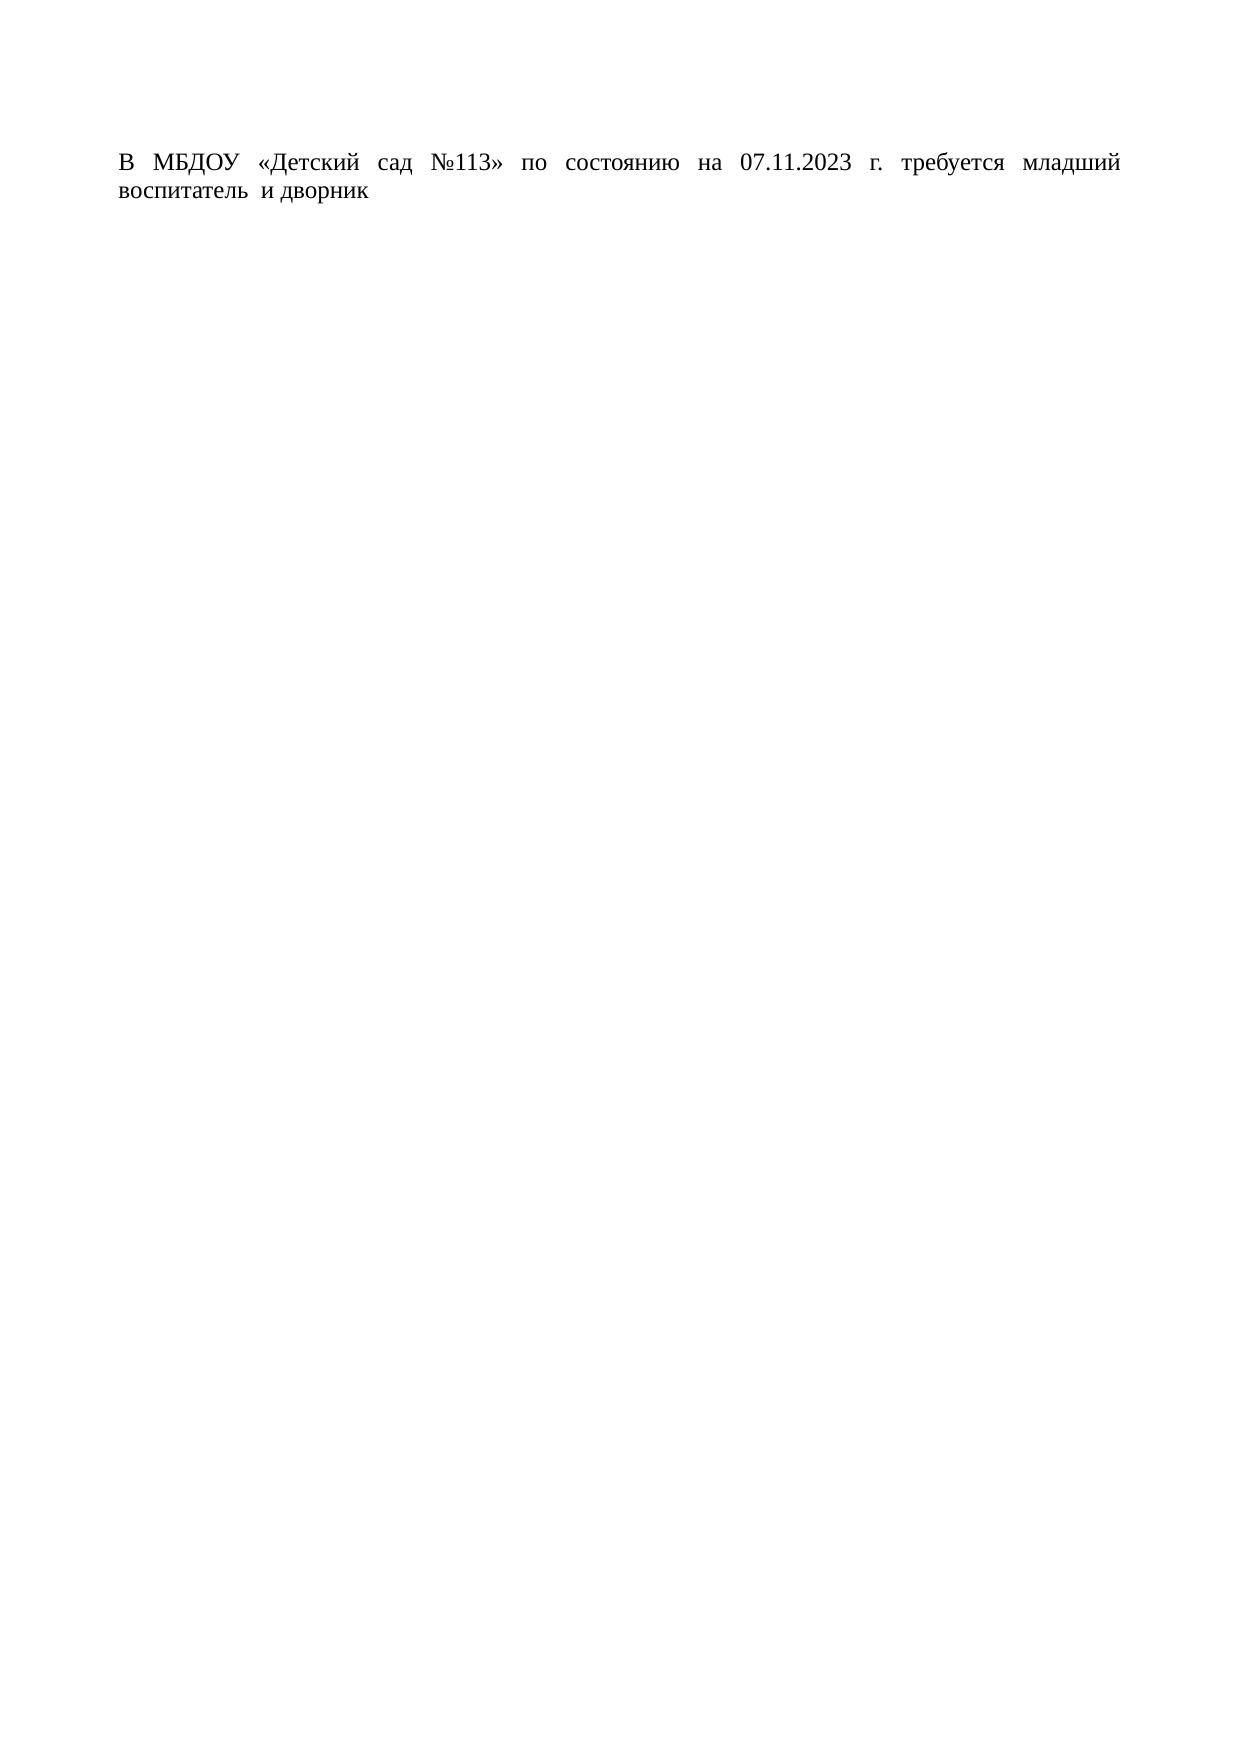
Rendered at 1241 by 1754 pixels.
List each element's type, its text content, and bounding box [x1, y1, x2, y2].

text В МБДОУ «Детский сад №113» по состоянию на 07.11.2023 г. требуется младший воспитатель и дворник [118, 147, 1122, 204]
